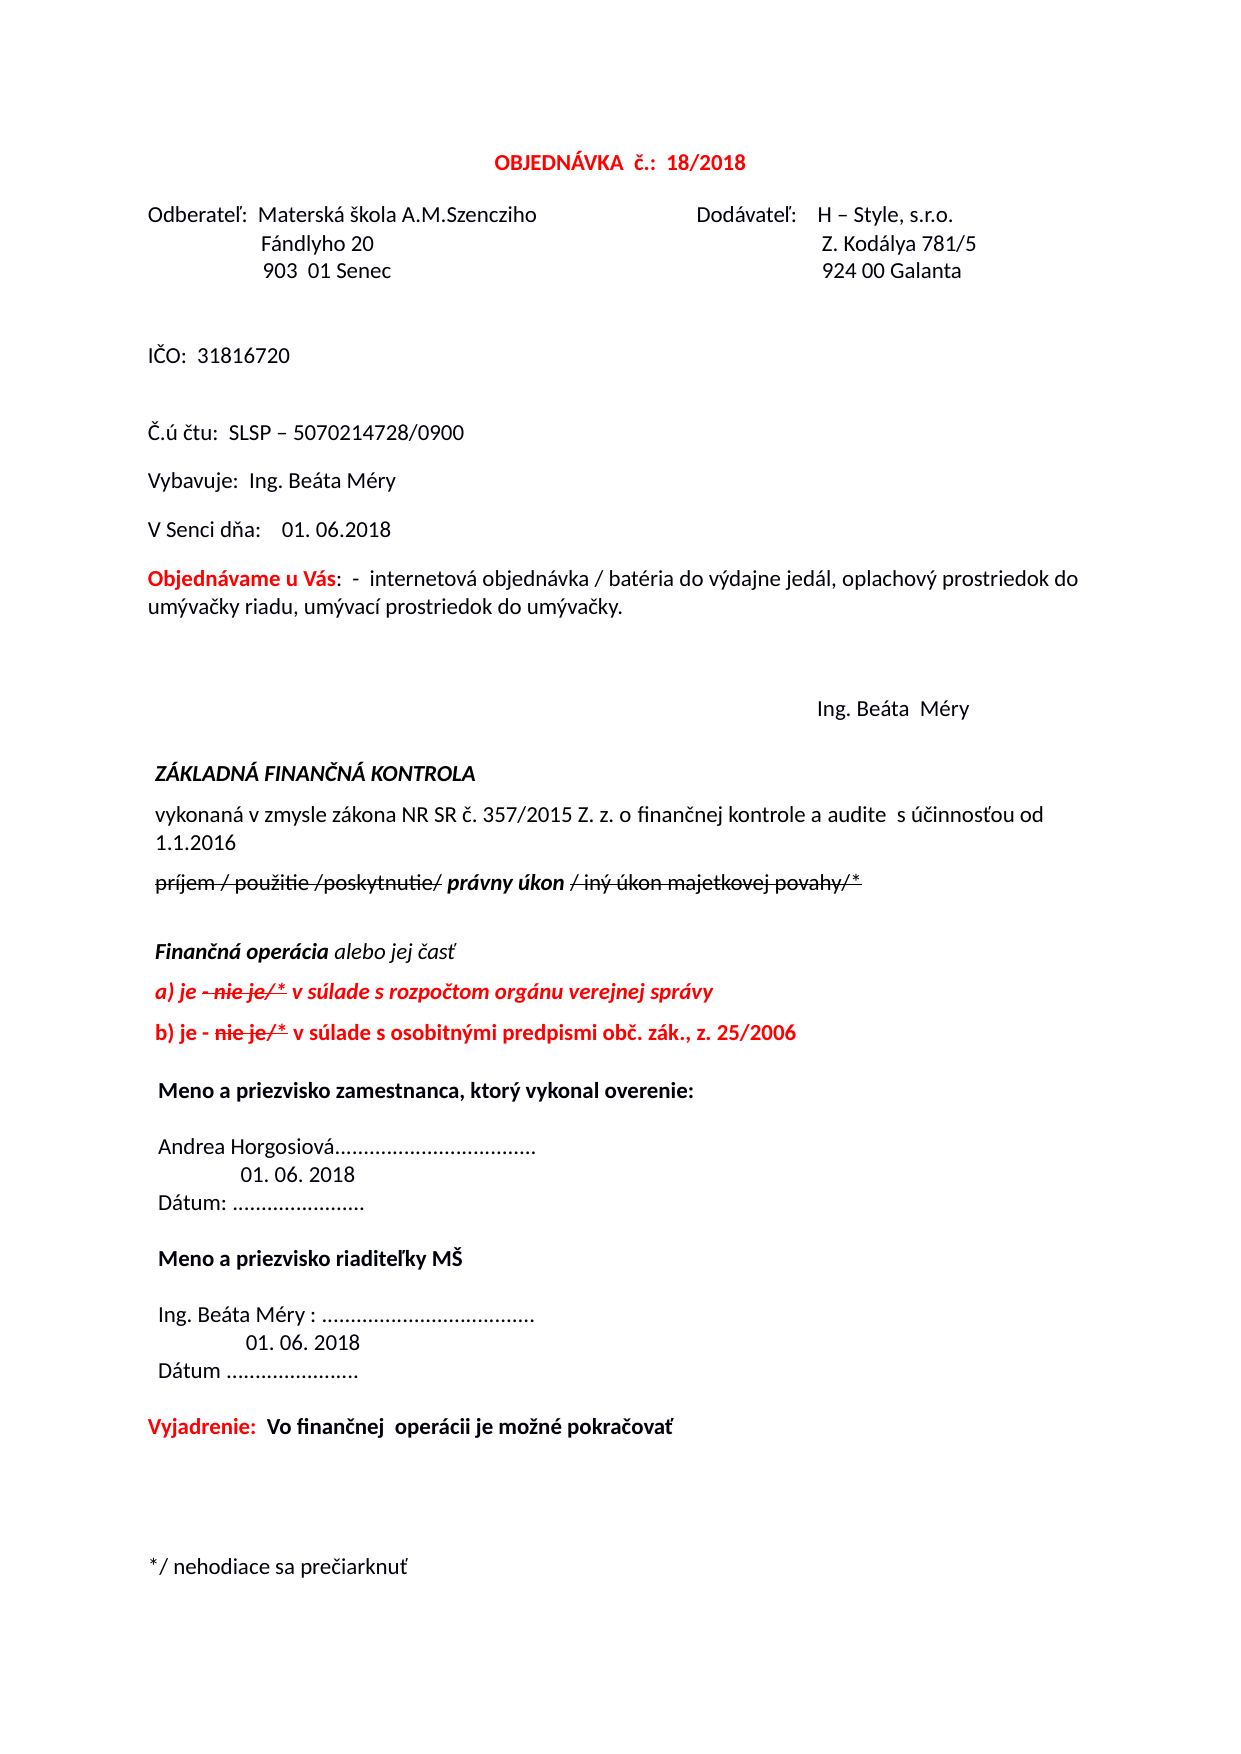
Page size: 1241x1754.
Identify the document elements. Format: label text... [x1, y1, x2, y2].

table_header ZÁKLADNÁ FINANČNÁ KONTROLA [148, 747, 977, 800]
text Vybavuje: Ing. Beáta Méry [148, 466, 1093, 494]
text 01. 06. 2018 [148, 1328, 1093, 1356]
text Objednávame u Vás: - internetová objednávka / batéria do výdajne jedál, oplachový prostriedok do umývačky riadu, umývací prostriedok do umývačky. [148, 564, 1093, 620]
text */ nehodiace sa prečiarknuť [148, 1552, 1093, 1581]
table_cell [978, 856, 1240, 909]
text Andrea Horgosiová................................... [148, 1132, 1093, 1160]
table_cell [1122, 800, 1240, 856]
text Meno a priezvisko riaditeľky MŠ [148, 1244, 1093, 1272]
text V Senci dňa: 01. 06.2018 [148, 515, 1093, 543]
text Fándlyho 20 Z. Kodálya 781/5 [148, 229, 1093, 257]
text OBJEDNÁVKA č.: 18/2018 [148, 148, 1093, 176]
table_cell b) je - nie je/* v súlade s osobitnými predpismi obč. zák., z. 25/2006 [148, 1018, 977, 1074]
text IČO: 31816720 [148, 285, 1093, 369]
text Odberateľ: Materská škola A.M.Szencziho Dodávateľ: H – Style, s.r.o. [148, 201, 1093, 229]
text Dátum ....................... [148, 1356, 1093, 1384]
text Vyjadrenie: Vo finančnej operácii je možné pokračovať [148, 1412, 1093, 1440]
table_cell príjem / použitie /poskytnutie/ právny úkon / iný úkon majetkovej povahy/* [148, 856, 977, 909]
text Ing. Beáta Méry [148, 694, 1093, 722]
table_cell vykonaná v zmysle zákona NR SR č. 357/2015 Z. z. o finančnej kontrole a audite s účinnosťou od 1.1.2016 [148, 800, 1122, 856]
text Meno a priezvisko zamestnanca, ktorý vykonal overenie: [148, 1076, 1093, 1104]
text 01. 06. 2018 [148, 1160, 1093, 1188]
text 903 01 Senec 924 00 Galanta [148, 257, 1093, 285]
table_header [978, 747, 1240, 800]
text Dátum: ....................... [148, 1188, 1093, 1216]
table_cell [978, 909, 1240, 965]
table_cell [978, 965, 1240, 1018]
text Č.ú čtu: SLSP – 5070214728/0900 [148, 418, 1093, 446]
text Ing. Beáta Méry : ..................................... [148, 1300, 1093, 1328]
table_cell a) je - nie je/* v súlade s rozpočtom orgánu verejnej správy [148, 965, 977, 1018]
table_cell Finančná operácia alebo jej časť [148, 909, 977, 965]
table_cell [978, 1018, 1240, 1074]
